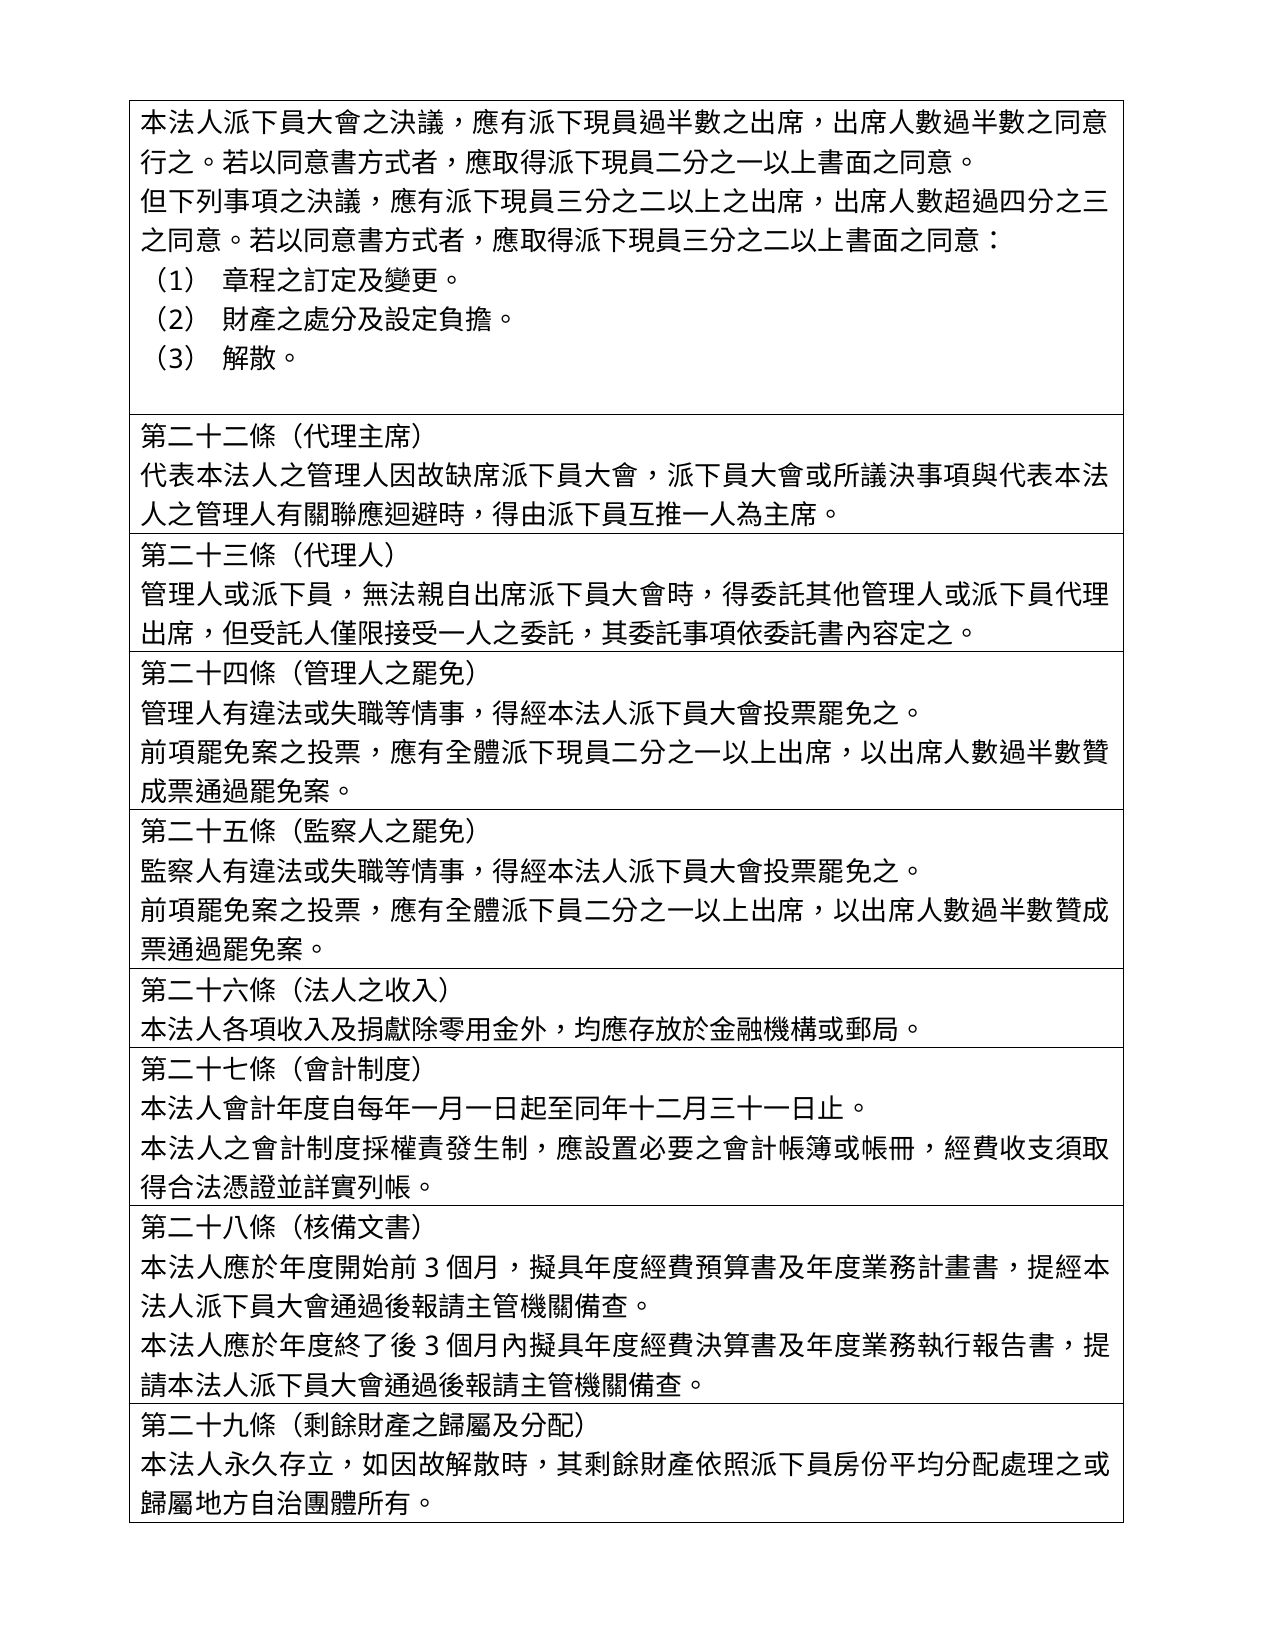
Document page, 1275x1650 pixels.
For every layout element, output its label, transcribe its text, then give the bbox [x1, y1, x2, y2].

table_cell 第二十七條（會計制度） 本法人會計年度自每年一月一日起至同年十二月三十一日止。 本法人之會計制度採權責發生制，應設置必要之會計帳簿或帳冊，經費收支須取得合法憑證並詳實列帳。 [130, 1048, 1123, 1205]
table_cell 第二十九條（剩餘財產之歸屬及分配） 本法人永久存立，如因故解散時，其剩餘財產依照派下員房份平均分配處理之或歸屬地方自治團體所有。 [130, 1404, 1123, 1522]
table_cell 第二十三條（代理人） 管理人或派下員，無法親自出席派下員大會時，得委託其他管理人或派下員代理出席，但受託人僅限接受一人之委託，其委託事項依委託書內容定之。 [130, 534, 1123, 651]
table_cell 第二十四條（管理人之罷免） 管理人有違法或失職等情事，得經本法人派下員大會投票罷免之。 前項罷免案之投票，應有全體派下現員二分之一以上出席，以出席人數過半數贊成票通過罷免案。 [130, 652, 1123, 809]
table_cell 第二十六條（法人之收入） 本法人各項收入及捐獻除零用金外，均應存放於金融機構或郵局。 [130, 969, 1123, 1047]
table_cell 第二十八條（核備文書） 本法人應於年度開始前3個月，擬具年度經費預算書及年度業務計畫書，提經本法人派下員大會通過後報請主管機關備查。 本法人應於年度終了後3個月內擬具年度經費決算書及年度業務執行報告書，提請本法人派下員大會通過後報請主管機關備查。 [130, 1206, 1123, 1403]
table_cell 本法人派下員大會之決議，應有派下現員過半數之出席，出席人數過半數之同意行之。若以同意書方式者，應取得派下現員二分之一以上書面之同意。 但下列事項之決議，應有派下現員三分之二以上之出席，出席人數超過四分之三之同意。若以同意書方式者，應取得派下現員三分之二以上書面之同意： 章程之訂定及變更。 財產之處分及設定負擔。 解散。 [130, 101, 1123, 413]
table_cell 第二十五條（監察人之罷免） 監察人有違法或失職等情事，得經本法人派下員大會投票罷免之。 前項罷免案之投票，應有全體派下員二分之一以上出席，以出席人數過半數贊成票通過罷免案。 [130, 810, 1123, 967]
table_cell 第二十二條（代理主席） 代表本法人之管理人因故缺席派下員大會，派下員大會或所議決事項與代表本法人之管理人有關聯應迴避時，得由派下員互推一人為主席。 [130, 415, 1123, 532]
